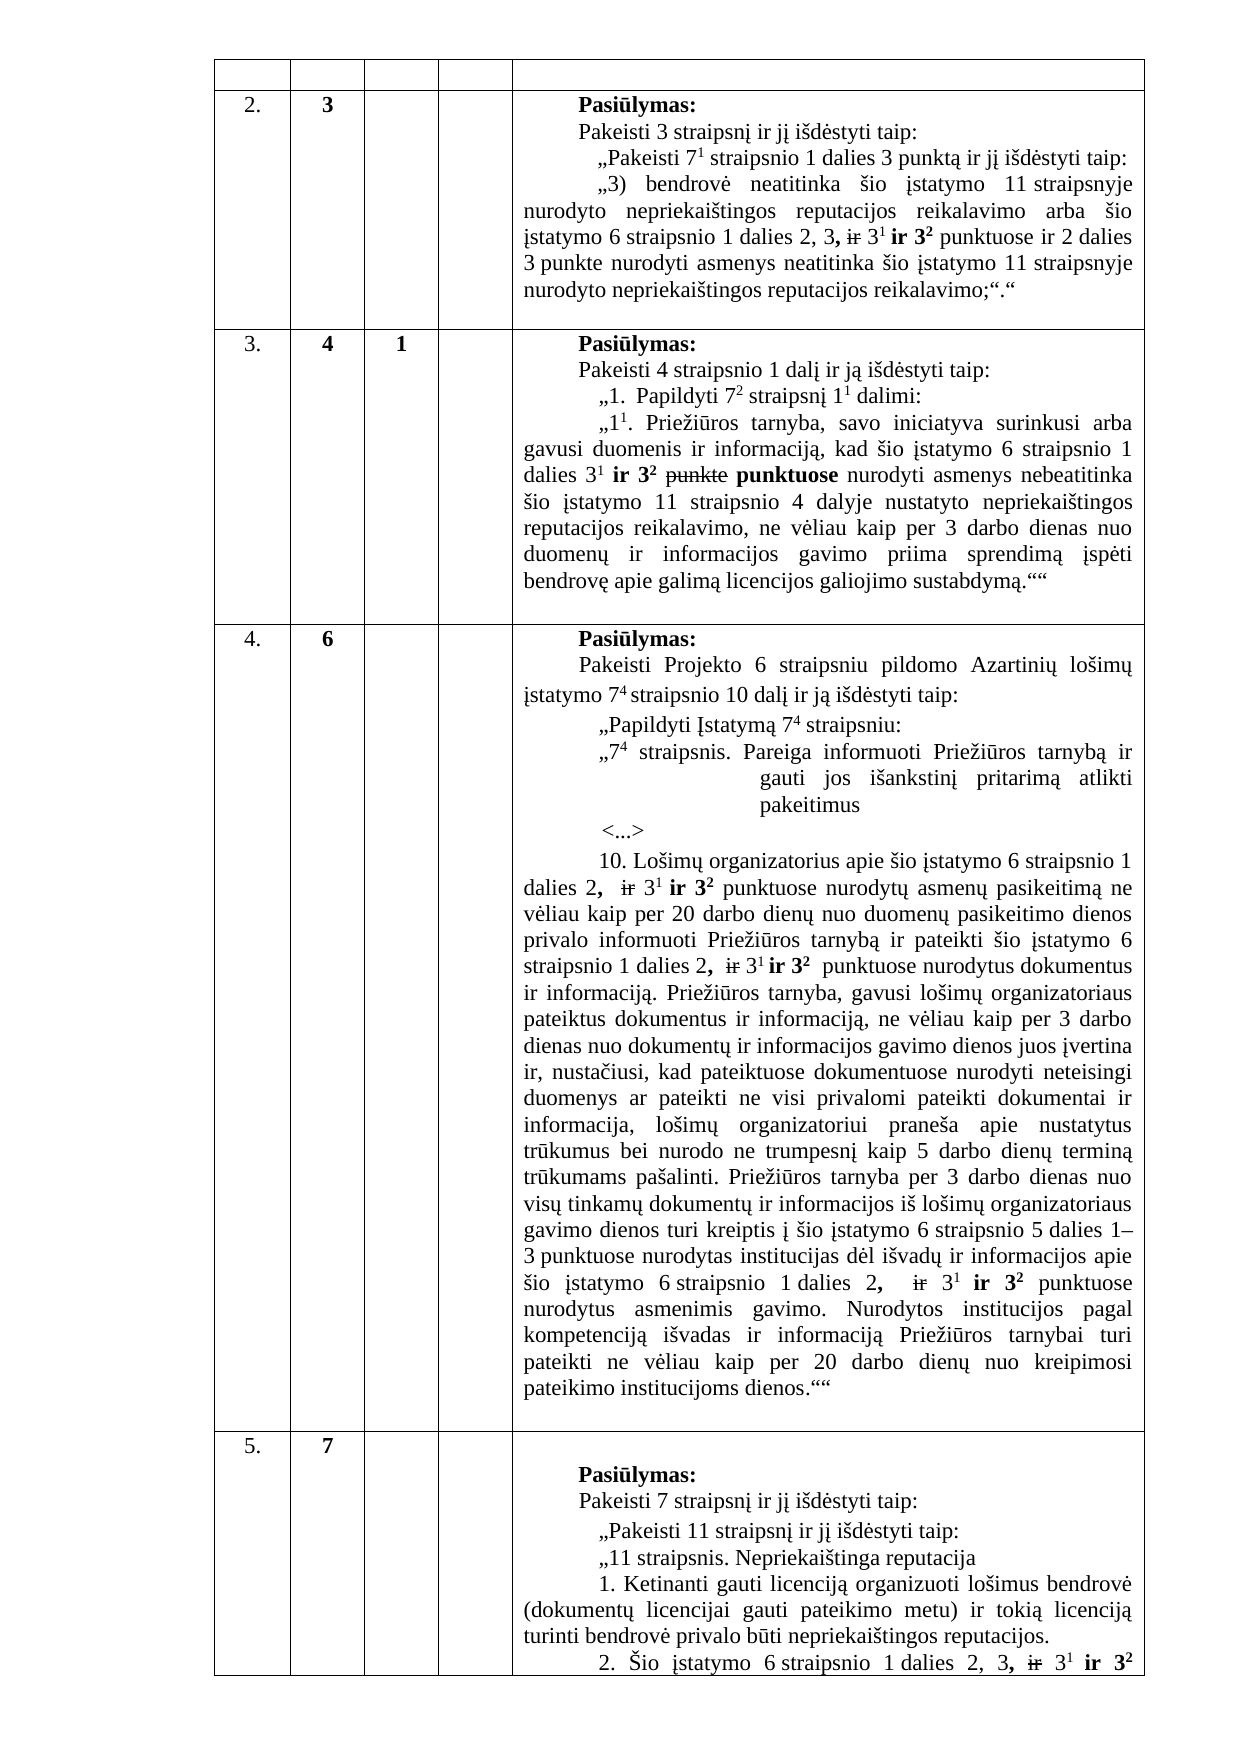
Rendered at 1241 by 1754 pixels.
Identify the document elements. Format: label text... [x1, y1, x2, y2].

table_cell [291, 60, 364, 90]
table_cell [439, 91, 512, 328]
table_cell Pasiūlymas: Pakeisti 4 straipsnio 1 dalį ir ją išdėstyti taip: „1. Papildyti 72 straipsnį 11 dalimi: „11. Priežiūros tarnyba, savo iniciatyva surinkusi arba gavusi duomenis ir informaciją, kad šio įstatymo 6 straipsnio 1 dalies 31 ir 32 punkte punktuose nurodyti asmenys nebeatitinka šio įstatymo 11 straipsnio 4 dalyje nustatyto nepriekaištingos reputacijos reikalavimo, ne vėliau kaip per 3 darbo dienas nuo duomenų ir informacijos gavimo priima sprendimą įspėti bendrovę apie galimą licencijos galiojimo sustabdymą.““ [513, 330, 1144, 624]
table_cell [365, 91, 438, 328]
table_cell [439, 1432, 512, 1675]
table_cell [365, 60, 438, 90]
table_cell 6 [291, 625, 364, 1431]
table_cell 4 [291, 330, 364, 624]
table_cell [439, 330, 512, 624]
table_cell 5. [215, 1432, 290, 1675]
table_cell [365, 1432, 438, 1675]
table_cell 3. [215, 330, 290, 624]
table_cell 3 [291, 91, 364, 328]
table_cell 4. [215, 625, 290, 1431]
table_cell Pasiūlymas: Pakeisti 7 straipsnį ir jį išdėstyti taip: „Pakeisti 11 straipsnį ir jį išdėstyti taip: „11 straipsnis. Nepriekaištinga reputacija 1. Ketinanti gauti licenciją organizuoti lošimus bendrovė (dokumentų licencijai gauti pateikimo metu) ir tokią licenciją turinti bendrovė privalo būti nepriekaištingos reputacijos. 2. Šio įstatymo 6 straipsnio 1 dalies 2, 3, ir 31 ir 32 [513, 1432, 1144, 1675]
table_cell [215, 60, 290, 90]
table_cell [439, 60, 512, 90]
table_cell 7 [291, 1432, 364, 1675]
table_cell 2. [215, 91, 290, 328]
table_cell 1 [365, 330, 438, 624]
table_cell [365, 625, 438, 1431]
table_cell Pasiūlymas: Pakeisti 3 straipsnį ir jį išdėstyti taip: „Pakeisti 71 straipsnio 1 dalies 3 punktą ir jį išdėstyti taip: „3) bendrovė neatitinka šio įstatymo 11 straipsnyje nurodyto nepriekaištingos reputacijos reikalavimo arba šio įstatymo 6 straipsnio 1 dalies 2, 3, ir 31 ir 32 punktuose ir 2 dalies 3 punkte nurodyti asmenys neatitinka šio įstatymo 11 straipsnyje nurodyto nepriekaištingos reputacijos reikalavimo;“.“ [513, 91, 1144, 328]
table_cell Pasiūlymas: Pakeisti Projekto 6 straipsniu pildomo Azartinių lošimų įstatymo 74 straipsnio 10 dalį ir ją išdėstyti taip: „Papildyti Įstatymą 74 straipsniu: „74 straipsnis. Pareiga informuoti Priežiūros tarnybą ir gauti jos išankstinį pritarimą atlikti pakeitimus <...> 10. Lošimų organizatorius apie šio įstatymo 6 straipsnio 1 dalies 2, ir 31 ir 32 punktuose nurodytų asmenų pasikeitimą ne vėliau kaip per 20 darbo dienų nuo duomenų pasikeitimo dienos privalo informuoti Priežiūros tarnybą ir pateikti šio įstatymo 6 straipsnio 1 dalies 2, ir 31 ir 32 punktuose nurodytus dokumentus ir informaciją. Priežiūros tarnyba, gavusi lošimų organizatoriaus pateiktus dokumentus ir informaciją, ne vėliau kaip per 3 darbo dienas nuo dokumentų ir informacijos gavimo dienos juos įvertina ir, nustačiusi, kad pateiktuose dokumentuose nurodyti neteisingi duomenys ar pateikti ne visi privalomi pateikti dokumentai ir informacija, lošimų organizatoriui praneša apie nustatytus trūkumus bei nurodo ne trumpesnį kaip 5 darbo dienų terminą trūkumams pašalinti. Priežiūros tarnyba per 3 darbo dienas nuo visų tinkamų dokumentų ir informacijos iš lošimų organizatoriaus gavimo dienos turi kreiptis į šio įstatymo 6 straipsnio 5 dalies 1–3 punktuose nurodytas institucijas dėl išvadų ir informacijos apie šio įstatymo 6 straipsnio 1 dalies 2, ir 31 ir 32 punktuose nurodytus asmenimis gavimo. Nurodytos institucijos pagal kompetenciją išvadas ir informaciją Priežiūros tarnybai turi pateikti ne vėliau kaip per 20 darbo dienų nuo kreipimosi pateikimo institucijoms dienos.““ [513, 625, 1144, 1431]
table_cell [439, 625, 512, 1431]
